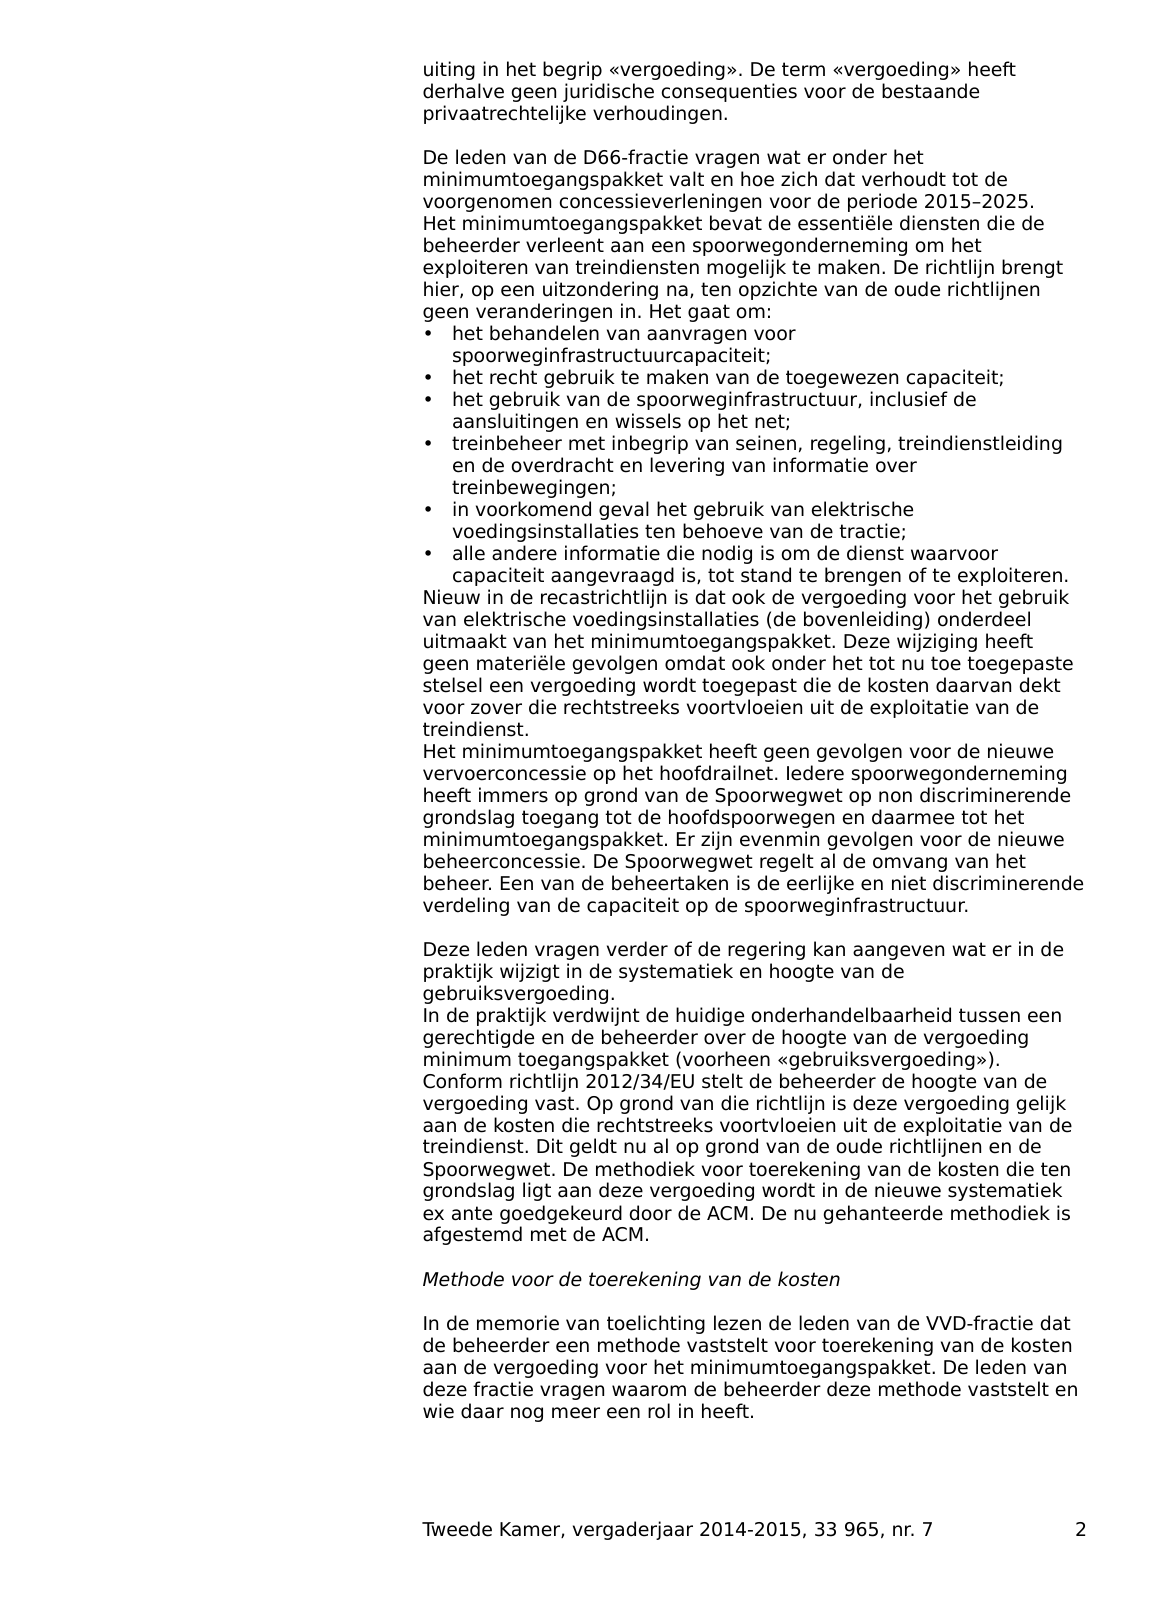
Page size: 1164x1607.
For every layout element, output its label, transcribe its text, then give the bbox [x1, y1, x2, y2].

text Het minimumtoegangspakket bevat de essentiële diensten die de beheerder verleent aan een spoorwegonderneming om het exploiteren van treindiensten mogelijk te maken. De richtlijn brengt hier, op een uitzondering na, ten opzichte van de oude richtlijnen geen veranderingen in. Het gaat om: [422, 213, 1087, 323]
text • alle andere informatie die nodig is om de dienst waarvoor capaciteit aangevraagd is, tot stand te brengen of te exploiteren. [422, 543, 1087, 587]
text Deze leden vragen verder of de regering kan aangeven wat er in de praktijk wijzigt in de systematiek en hoogte van de gebruiksvergoeding. [422, 939, 1087, 1004]
text Nieuw in de recastrichtlijn is dat ook de vergoeding voor het gebruik van elektrische voedingsinstallaties (de bovenleiding) onderdeel uitmaakt van het minimumtoegangspakket. Deze wijziging heeft geen materiële gevolgen omdat ook onder het tot nu toe toegepaste stelsel een vergoeding wordt toegepast die de kosten daarvan dekt voor zover die rechtstreeks voortvloeien uit de exploitatie van de treindienst. [422, 587, 1087, 741]
subtitle Methode voor de toerekening van de kosten [422, 1268, 1087, 1291]
text In de memorie van toelichting lezen de leden van de VVD-fractie dat de beheerder een methode vaststelt voor toerekening van de kosten aan de vergoeding voor het minimumtoegangspakket. De leden van deze fractie vragen waarom de beheerder deze methode vaststelt en wie daar nog meer een rol in heeft. [422, 1313, 1087, 1423]
text • het gebruik van de spoorweginfrastructuur, inclusief de aansluitingen en wissels op het net; [422, 389, 1087, 433]
text In de praktijk verdwijnt de huidige onderhandelbaarheid tussen een gerechtigde en de beheerder over de hoogte van de vergoeding minimum toegangspakket (voorheen «gebruiksvergoeding»). Conform richtlijn 2012/34/EU stelt de beheerder de hoogte van de vergoeding vast. Op grond van die richtlijn is deze vergoeding gelijk aan de kosten die rechtstreeks voortvloeien uit de exploitatie van de treindienst. Dit geldt nu al op grond van de oude richtlijnen en de Spoorwegwet. De methodiek voor toerekening van de kosten die ten grondslag ligt aan deze vergoeding wordt in de nieuwe systematiek ex ante goedgekeurd door de ACM. De nu gehanteerde methodiek is afgestemd met de ACM. [422, 1004, 1087, 1246]
text Het minimumtoegangspakket heeft geen gevolgen voor de nieuwe vervoerconcessie op het hoofdrailnet. Iedere spoorwegonderneming heeft immers op grond van de Spoorwegwet op non discriminerende grondslag toegang tot de hoofdspoorwegen en daarmee tot het minimumtoegangspakket. Er zijn evenmin gevolgen voor de nieuwe beheerconcessie. De Spoorwegwet regelt al de omvang van het beheer. Een van de beheertaken is de eerlijke en niet discriminerende verdeling van de capaciteit op de spoorweginfrastructuur. [422, 741, 1087, 916]
text • treinbeheer met inbegrip van seinen, regeling, treindienstleiding en de overdracht en levering van informatie over treinbewegingen; [422, 433, 1087, 499]
text uiting in het begrip «vergoeding». De term «vergoeding» heeft derhalve geen juridische consequenties voor de bestaande privaatrechtelijke verhoudingen. [422, 59, 1087, 125]
text • in voorkomend geval het gebruik van elektrische voedingsinstallaties ten behoeve van de tractie; [422, 499, 1087, 543]
text • het recht gebruik te maken van de toegewezen capaciteit; [422, 367, 1087, 389]
text De leden van de D66-fractie vragen wat er onder het minimumtoegangspakket valt en hoe zich dat verhoudt tot de voorgenomen concessieverleningen voor de periode 2015–2025. [422, 147, 1087, 213]
text • het behandelen van aanvragen voor spoorweginfrastructuurcapaciteit; [422, 323, 1087, 367]
